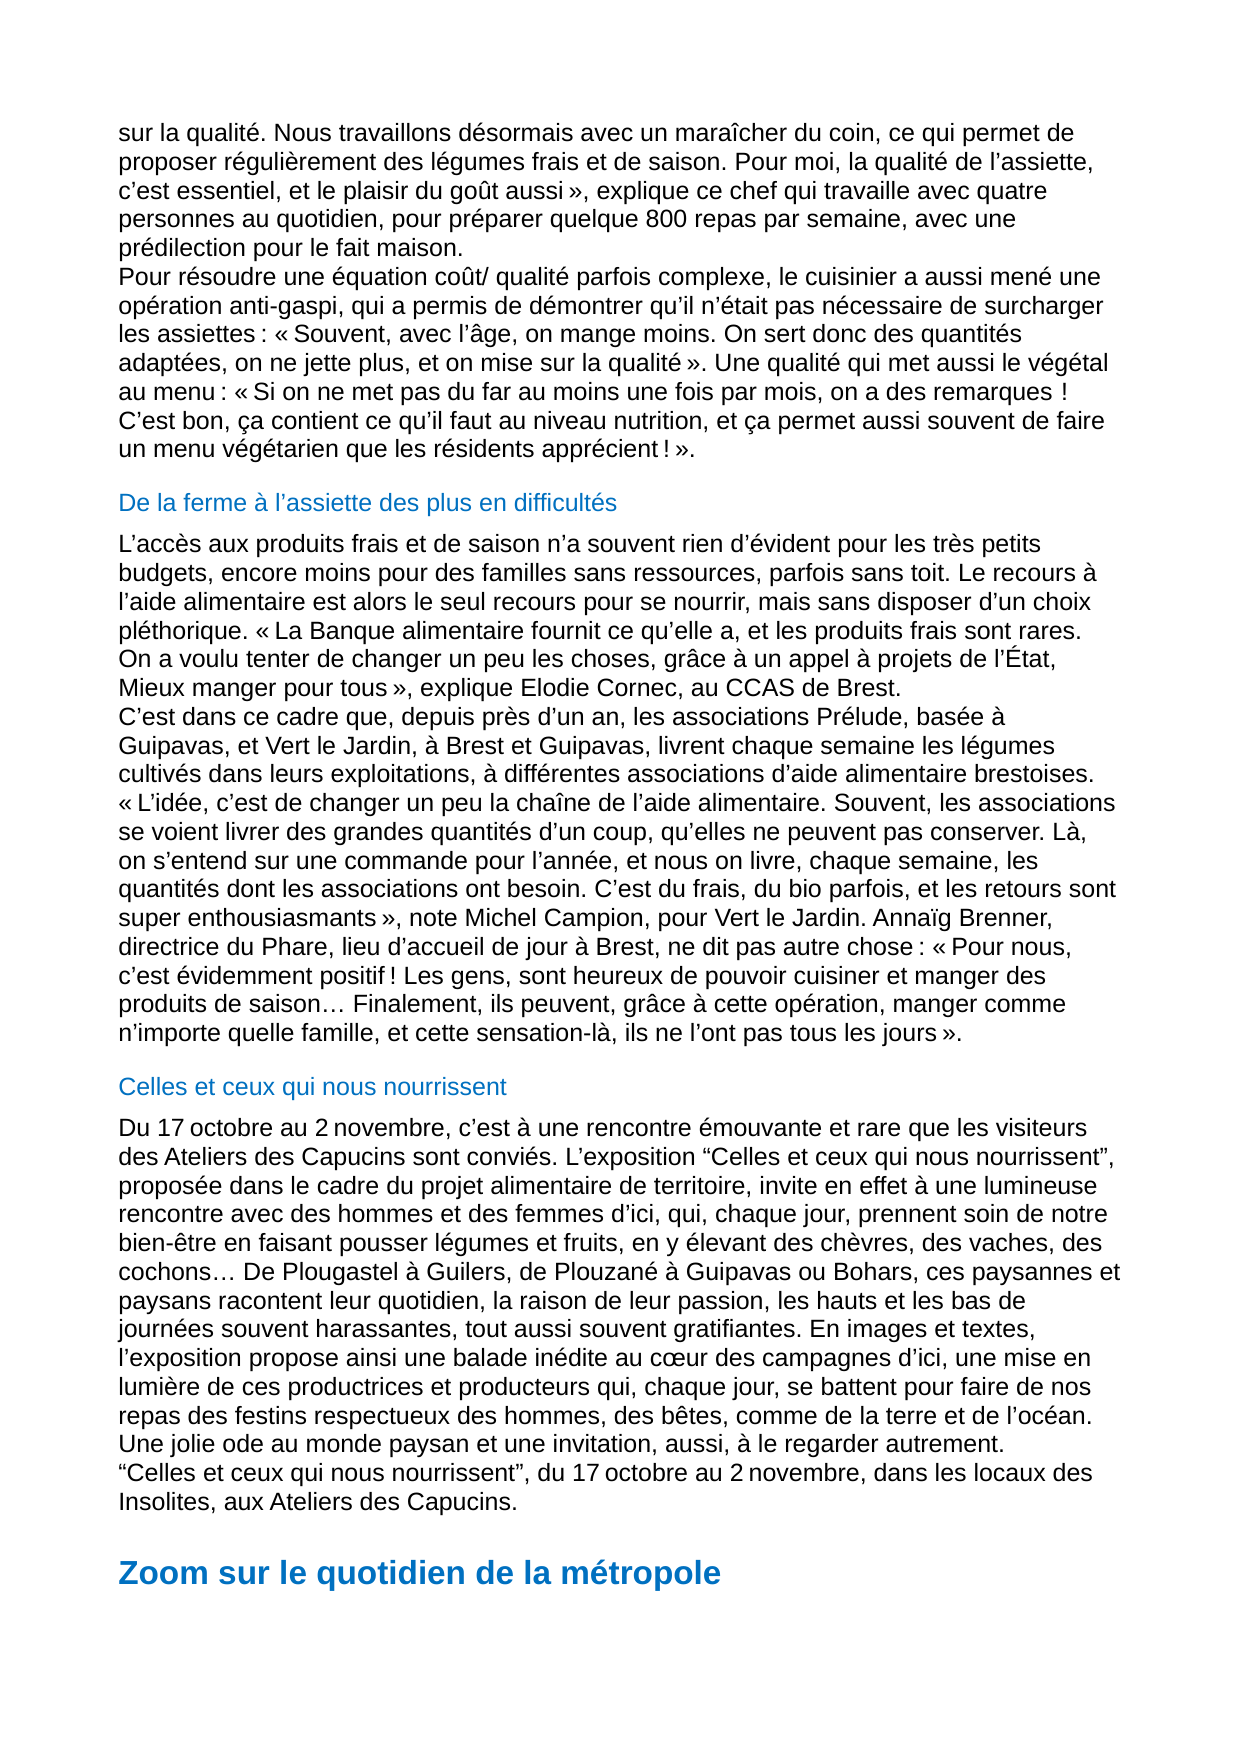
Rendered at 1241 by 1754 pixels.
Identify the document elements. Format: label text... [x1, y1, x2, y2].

text Du 17 octobre au 2 novembre, c’est à une rencontre émouvante et rare que les visiteurs des Ateliers des Capucins sont conviés. L’exposition “Celles et ceux qui nous nourrissent”, proposée dans le cadre du projet alimentaire de territoire, invite en effet à une lumineuse rencontre avec des hommes et des femmes d’ici, qui, chaque jour, prennent soin de notre bien-être en faisant pousser légumes et fruits, en y élevant des chèvres, des vaches, des cochons… De Plougastel à Guilers, de Plouzané à Guipavas ou Bohars, ces paysannes et paysans racontent leur quotidien, la raison de leur passion, les hauts et les bas de journées souvent harassantes, tout aussi souvent gratifiantes. En images et textes, l’exposition propose ainsi une balade inédite au cœur des campagnes d’ici, une mise en lumière de ces productrices et producteurs qui, chaque jour, se battent pour faire de nos repas des festins respectueux des hommes, des bêtes, comme de la terre et de l’océan. Une jolie ode au monde paysan et une invitation, aussi, à le regarder autrement. [118, 1113, 1122, 1458]
text L’accès aux produits frais et de saison n’a souvent rien d’évident pour les très petits budgets, encore moins pour des familles sans ressources, parfois sans toit. Le recours à l’aide alimentaire est alors le seul recours pour se nourrir, mais sans disposer d’un choix pléthorique. « La Banque alimentaire fournit ce qu’elle a, et les produits frais sont rares. On a voulu tenter de changer un peu les choses, grâce à un appel à projets de l’État, Mieux manger pour tous », explique Elodie Cornec, au CCAS de Brest. [118, 529, 1122, 702]
text C’est dans ce cadre que, depuis près d’un an, les associations Prélude, basée à Guipavas, et Vert le Jardin, à Brest et Guipavas, livrent chaque semaine les légumes cultivés dans leurs exploitations, à différentes associations d’aide alimentaire brestoises. « L’idée, c’est de changer un peu la chaîne de l’aide alimentaire. Souvent, les associations se voient livrer des grandes quantités d’un coup, qu’elles ne peuvent pas conserver. Là, on s’entend sur une commande pour l’année, et nous on livre, chaque semaine, les quantités dont les associations ont besoin. C’est du frais, du bio parfois, et les retours sont super enthousiasmants », note Michel Campion, pour Vert le Jardin. Annaïg Brenner, directrice du Phare, lieu d’accueil de jour à Brest, ne dit pas autre chose : « Pour nous, c’est évidemment positif ! Les gens, sont heureux de pouvoir cuisiner et manger des produits de saison… Finalement, ils peuvent, grâce à cette opération, manger comme n’importe quelle famille, et cette sensation-là, ils ne l’ont pas tous les jours ». [118, 702, 1122, 1047]
text sur la qualité. Nous travaillons désormais avec un maraîcher du coin, ce qui permet de proposer régulièrement des légumes frais et de saison. Pour moi, la qualité de l’assiette, c’est essentiel, et le plaisir du goût aussi », explique ce chef qui travaille avec quatre personnes au quotidien, pour préparer quelque 800 repas par semaine, avec une prédilection pour le fait maison. [118, 118, 1122, 262]
subtitle De la ferme à l’assiette des plus en difficultés [118, 488, 1122, 517]
subtitle Celles et ceux qui nous nourrissent [118, 1072, 1122, 1101]
subtitle Zoom sur le quotidien de la métropole [118, 1553, 1122, 1592]
text Pour résoudre une équation coût/ qualité parfois complexe, le cuisinier a aussi mené une opération anti-gaspi, qui a permis de démontrer qu’il n’était pas nécessaire de surcharger les assiettes : « Souvent, avec l’âge, on mange moins. On sert donc des quantités adaptées, on ne jette plus, et on mise sur la qualité ». Une qualité qui met aussi le végétal au menu : « Si on ne met pas du far au moins une fois par mois, on a des remarques ! C’est bon, ça contient ce qu’il faut au niveau nutrition, et ça permet aussi souvent de faire un menu végétarien que les résidents apprécient ! ». [118, 262, 1122, 463]
text “Celles et ceux qui nous nourrissent”, du 17 octobre au 2 novembre, dans les locaux des Insolites, aux Ateliers des Capucins. [118, 1458, 1122, 1516]
